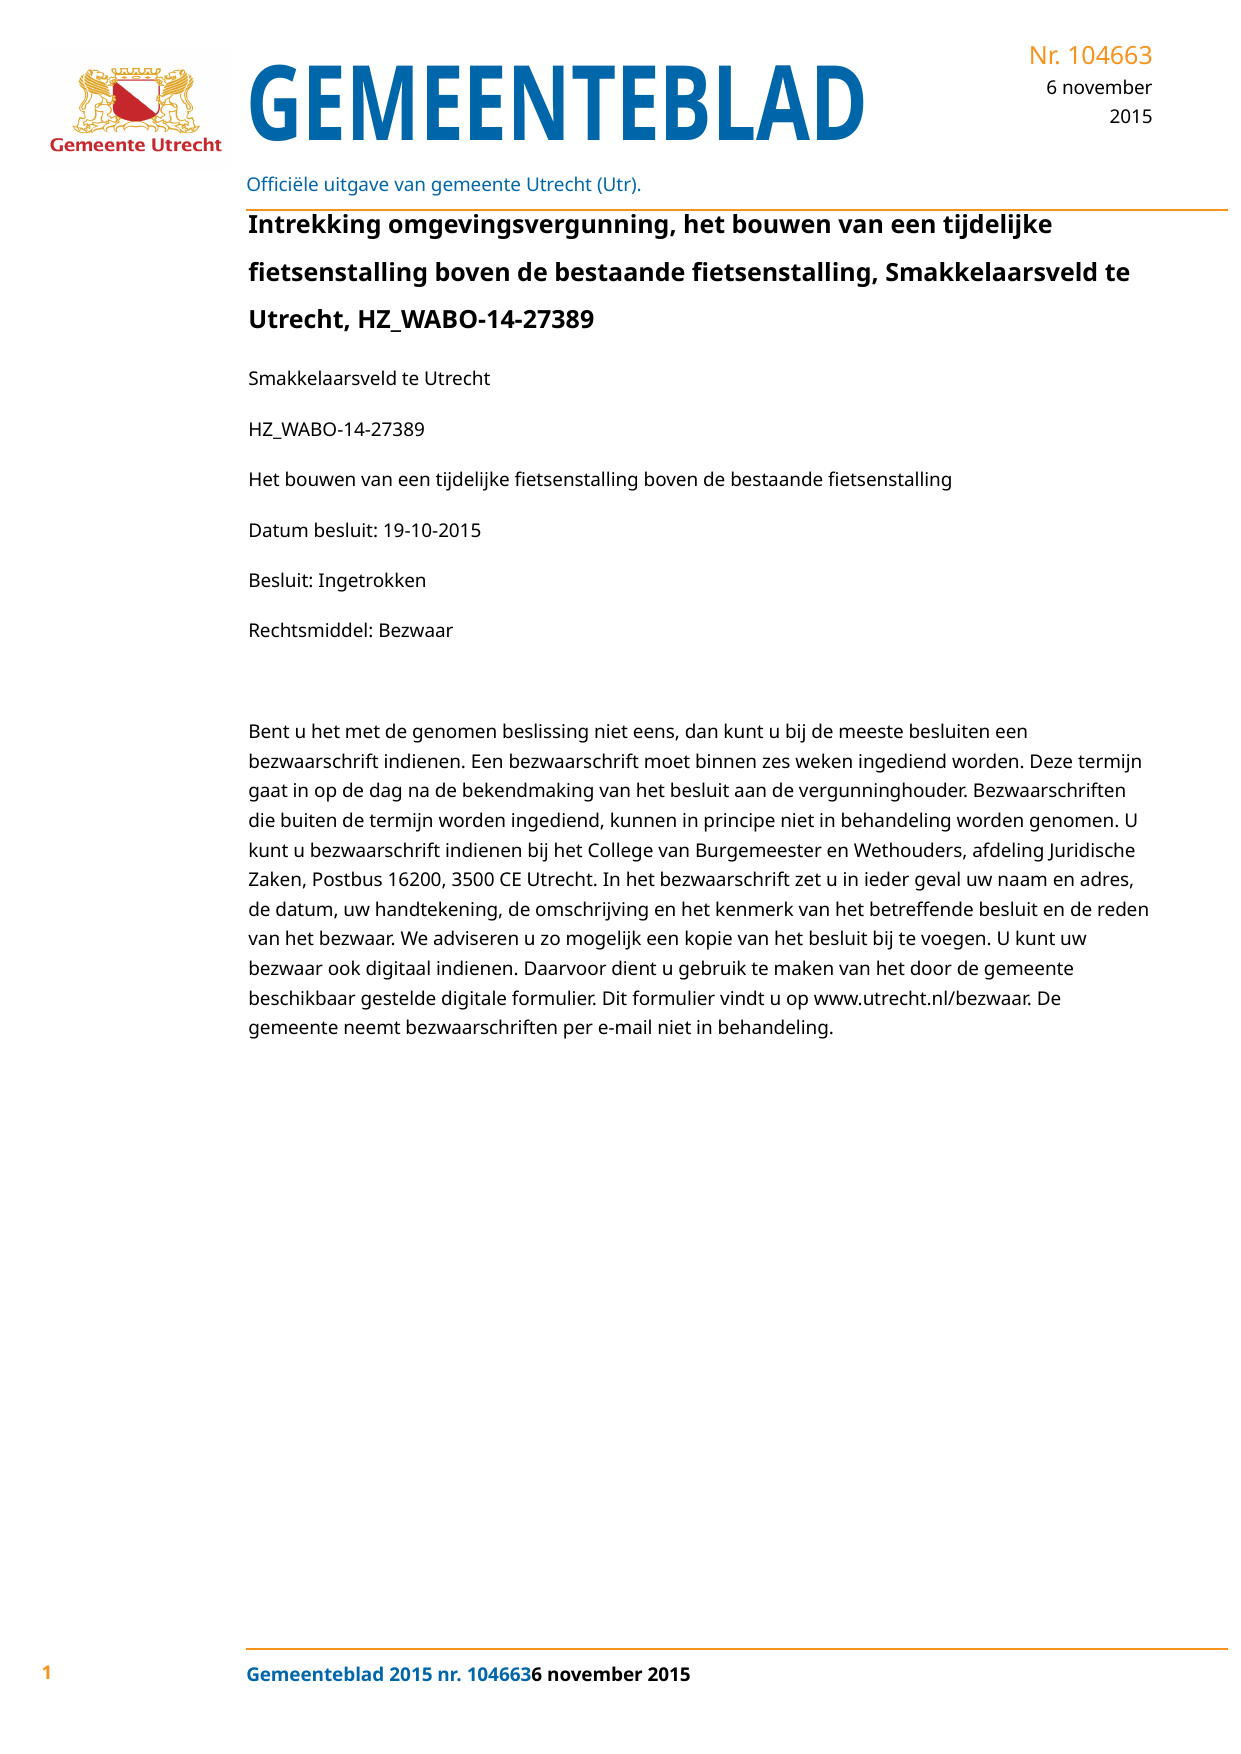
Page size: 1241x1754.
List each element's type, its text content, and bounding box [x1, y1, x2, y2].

text Smakkelaarsveld te Utrecht [248, 366, 1152, 391]
text Intrekking omgevingsvergunning, het bouwen van een tijdelijke fietsenstalling boven de bestaande fietsenstalling, Smakkelaarsveld te Utrecht, HZ_WABO-14-27389 [248, 211, 1152, 336]
text HZ_WABO-14-27389 [248, 416, 1152, 442]
picture [41, 47, 231, 172]
text Besluit: Ingetrokken [248, 567, 1152, 593]
text Bent u het met de genomen beslissing niet eens, dan kunt u bij de meeste besluiten een bezwaarschrift indienen. Een bezwaarschrift moet binnen zes weken ingediend worden. Deze termijn gaat in op de dag na de bekendmaking van het besluit aan de vergunninghouder. Bezwaarschriften die buiten de termijn worden ingediend, kunnen in principe niet in behandeling worden genomen. U kunt u bezwaarschrift indienen bij het College van Burgemeester en Wethouders, afdeling Juridische Zaken, Postbus 16200, 3500 CE Utrecht. In het bezwaarschrift zet u in ieder geval uw naam en adres, de datum, uw handtekening, de omschrijving en het kenmerk van het betreffende besluit en de reden van het bezwaar. We adviseren u zo mogelijk een kopie van het besluit bij te voegen. U kunt uw bezwaar ook digitaal indienen. Daarvoor dient u gebruik te maken van het door de gemeente beschikbaar gestelde digitale formulier. Dit formulier vindt u op www.utrecht.nl/bezwaar. De gemeente neemt bezwaarschriften per e-mail niet in behandeling. [248, 718, 1152, 1040]
text Rechtsmiddel: Bezwaar [248, 618, 1152, 643]
text Datum besluit: 19-10-2015 [248, 517, 1152, 542]
text Het bouwen van een tijdelijke fietsenstalling boven de bestaande fietsenstalling [248, 466, 1152, 492]
